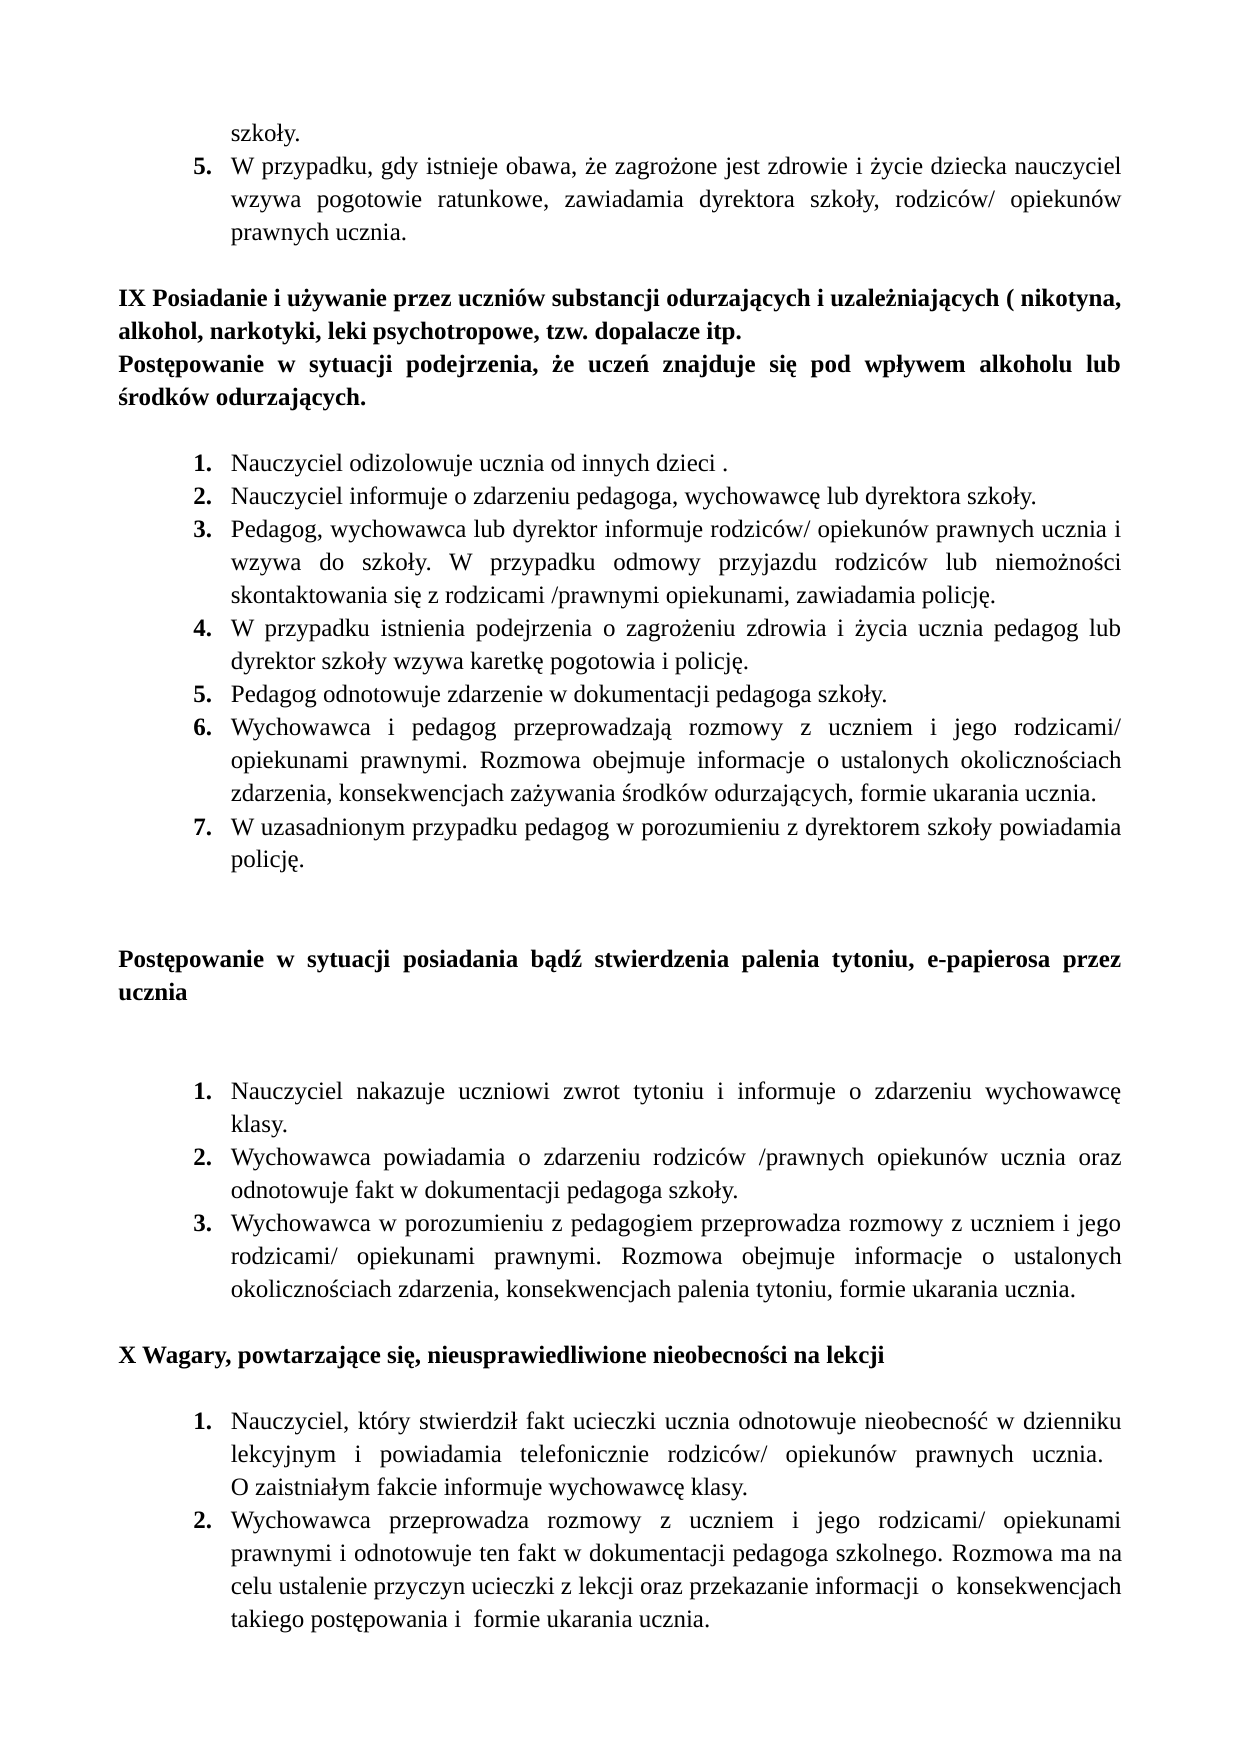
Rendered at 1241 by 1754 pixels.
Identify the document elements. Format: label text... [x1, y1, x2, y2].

text Postępowanie w sytuacji podejrzenia, że uczeń znajduje się pod wpływem alkoholu lub środków odurzających. [118, 349, 1122, 411]
list Nauczyciel odizolowuje ucznia od innych dzieci . [193, 448, 1122, 477]
text X Wagary, powtarzające się, nieusprawiedliwione nieobecności na lekcji [118, 1340, 1122, 1369]
list Wychowawca w porozumieniu z pedagogiem przeprowadza rozmowy z uczniem i jego rodzicami/ opiekunami prawnymi. Rozmowa obejmuje informacje o ustalonych okolicznościach zdarzenia, konsekwencjach palenia tytoniu, formie ukarania ucznia. [193, 1208, 1122, 1303]
list Wychowawca i pedagog przeprowadzają rozmowy z uczniem i jego rodzicami/ opiekunami prawnymi. Rozmowa obejmuje informacje o ustalonych okolicznościach zdarzenia, konsekwencjach zażywania środków odurzających, formie ukarania ucznia. [193, 712, 1122, 807]
list Wychowawca powiadamia o zdarzeniu rodziców /prawnych opiekunów ucznia oraz odnotowuje fakt w dokumentacji pedagoga szkoły. [193, 1142, 1122, 1203]
list W uzasadnionym przypadku pedagog w porozumieniu z dyrektorem szkoły powiadamia policję. [193, 812, 1122, 873]
list Wychowawca przeprowadza rozmowy z uczniem i jego rodzicami/ opiekunami prawnymi i odnotowuje ten fakt w dokumentacji pedagoga szkolnego. Rozmowa ma na celu ustalenie przyczyn ucieczki z lekcji oraz przekazanie informacji o konsekwencjach takiego postępowania i formie ukarania ucznia. [193, 1505, 1122, 1633]
text IX Posiadanie i używanie przez uczniów substancji odurzających i uzależniających ( nikotyna, alkohol, narkotyki, leki psychotropowe, tzw. dopalacze itp. [118, 283, 1122, 345]
list Pedagog, wychowawca lub dyrektor informuje rodziców/ opiekunów prawnych ucznia i wzywa do szkoły. W przypadku odmowy przyjazdu rodziców lub niemożności skontaktowania się z rodzicami /prawnymi opiekunami, zawiadamia policję. [193, 514, 1122, 609]
list W przypadku, gdy istnieje obawa, że zagrożone jest zdrowie i życie dziecka nauczyciel wzywa pogotowie ratunkowe, zawiadamia dyrektora szkoły, rodziców/ opiekunów prawnych ucznia. [193, 151, 1122, 246]
list W przypadku istnienia podejrzenia o zagrożeniu zdrowia i życia ucznia pedagog lub dyrektor szkoły wzywa karetkę pogotowia i policję. [193, 613, 1122, 675]
list szkoły. [193, 118, 1122, 147]
list Nauczyciel nakazuje uczniowi zwrot tytoniu i informuje o zdarzeniu wychowawcę klasy. [193, 1076, 1122, 1137]
text Postępowanie w sytuacji posiadania bądź stwierdzenia palenia tytoniu, e-papierosa przez ucznia [118, 944, 1122, 1005]
list Nauczyciel informuje o zdarzeniu pedagoga, wychowawcę lub dyrektora szkoły. [193, 481, 1122, 510]
list Pedagog odnotowuje zdarzenie w dokumentacji pedagoga szkoły. [193, 679, 1122, 708]
list Nauczyciel, który stwierdził fakt ucieczki ucznia odnotowuje nieobecność w dzienniku lekcyjnym i powiadamia telefonicznie rodziców/ opiekunów prawnych ucznia. O zaistniałym fakcie informuje wychowawcę klasy. [193, 1406, 1122, 1501]
